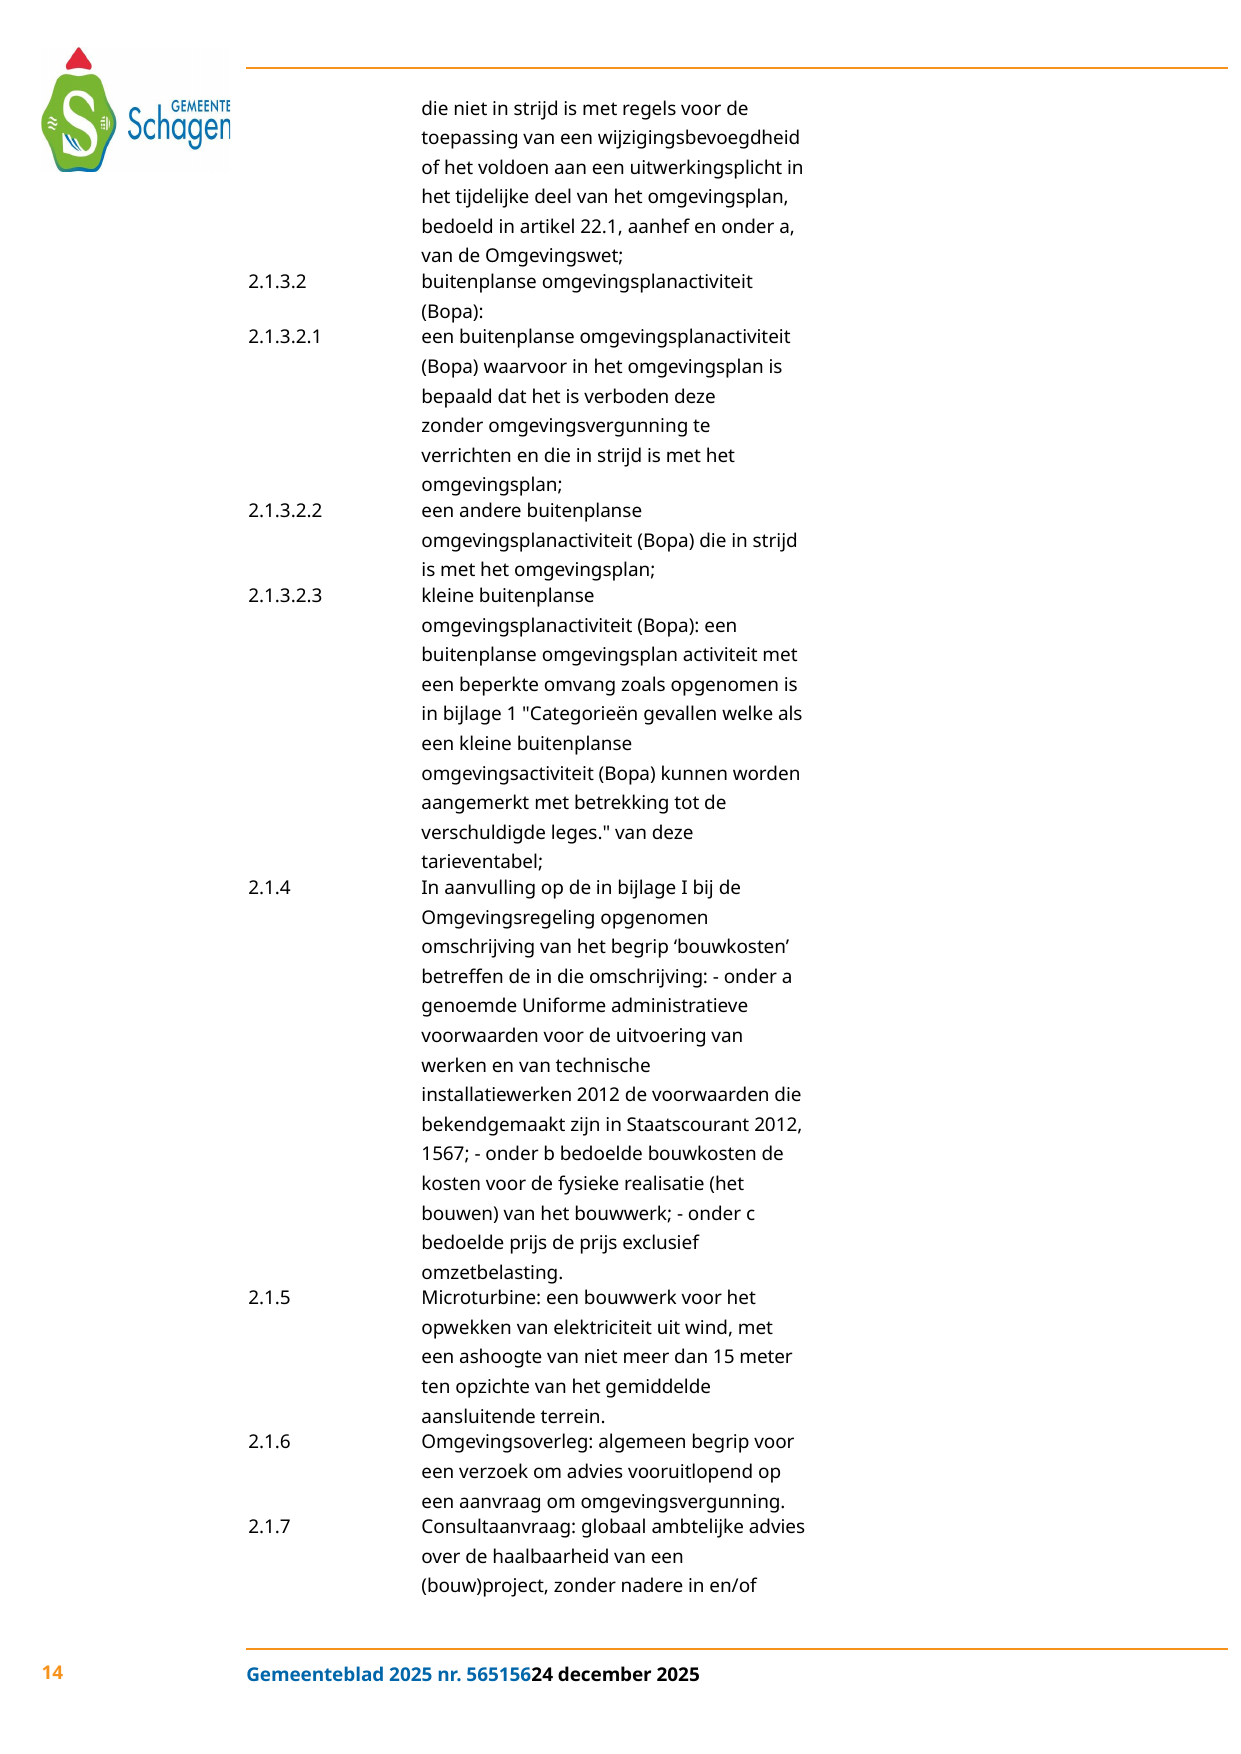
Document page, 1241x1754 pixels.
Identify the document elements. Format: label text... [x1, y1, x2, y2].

table_cell [805, 874, 978, 1284]
table_cell [805, 1514, 978, 1598]
table_cell [805, 498, 978, 582]
table_cell 2.1.7 [248, 1514, 421, 1598]
table_cell [805, 1285, 978, 1429]
table_cell [979, 582, 1152, 874]
table_cell In aanvulling op de in bijlage I bij de Omgevingsregeling opgenomen omschrijving van het begrip ‘bouwkosten’ betreffen de in die omschrijving: - onder a genoemde Uniforme administratieve voorwaarden voor de uitvoering van werken en van technische installatiewerken 2012 de voorwaarden die bekendgemaakt zijn in Staatscourant 2012, 1567; - onder b bedoelde bouwkosten de kosten voor de fysieke realisatie (het bouwen) van het bouwwerk; - onder c bedoelde prijs de prijs exclusief omzetbelasting. [421, 874, 805, 1284]
table_cell een buitenplanse omgevingsplanactiviteit (Bopa) waarvoor in het omgevingsplan is bepaald dat het is verboden deze zonder omgevingsvergunning te verrichten en die in strijd is met het omgevingsplan; [421, 324, 805, 497]
table_cell 2.1.3.2.1 [248, 324, 421, 497]
table_cell [805, 582, 978, 874]
table_cell [805, 269, 978, 324]
table_cell 2.1.3.2 [248, 269, 421, 324]
table_cell Consultaanvraag: globaal ambtelijke advies over de haalbaarheid van een (bouw)project, zonder nadere in en/of [421, 1514, 805, 1598]
table_cell kleine buitenplanse omgevingsplanactiviteit (Bopa): een buitenplanse omgevingsplan activiteit met een beperkte omvang zoals opgenomen is in bijlage 1 "Categorieën gevallen welke als een kleine buitenplanse omgevingsactiviteit (Bopa) kunnen worden aangemerkt met betrekking tot de verschuldigde leges." van deze tarieventabel; [421, 582, 805, 874]
table_cell een andere buitenplanse omgevingsplanactiviteit (Bopa) die in strijd is met het omgevingsplan; [421, 498, 805, 582]
table_cell [979, 95, 1152, 268]
table_cell [979, 874, 1152, 1284]
table_cell buitenplanse omgevingsplanactiviteit (Bopa): [421, 269, 805, 324]
table_cell 2.1.3.2.3 [248, 582, 421, 874]
table_cell [979, 1285, 1152, 1429]
table_cell [248, 95, 421, 268]
table_cell [979, 1429, 1152, 1513]
table_cell 2.1.3.2.2 [248, 498, 421, 582]
table_cell Microturbine: een bouwwerk voor het opwekken van elektriciteit uit wind, met een ashoogte van niet meer dan 15 meter ten opzichte van het gemiddelde aansluitende terrein. [421, 1285, 805, 1429]
table_cell Omgevingsoverleg: algemeen begrip voor een verzoek om advies vooruitlopend op een aanvraag om omgevingsvergunning. [421, 1429, 805, 1513]
table_cell 2.1.4 [248, 874, 421, 1284]
table_cell [805, 324, 978, 497]
table_cell [979, 269, 1152, 324]
table_cell [979, 498, 1152, 582]
table_cell 2.1.5 [248, 1285, 421, 1429]
table_cell [805, 1429, 978, 1513]
table_cell [805, 95, 978, 268]
table_cell [979, 324, 1152, 497]
table_cell die niet in strijd is met regels voor de toepassing van een wijzigingsbevoegdheid of het voldoen aan een uitwerkingsplicht in het tijdelijke deel van het omgevingsplan, bedoeld in artikel 22.1, aanhef en onder a, van de Omgevingswet; [421, 95, 805, 268]
table_cell [979, 1514, 1152, 1598]
picture [41, 47, 231, 172]
table_cell 2.1.6 [248, 1429, 421, 1513]
